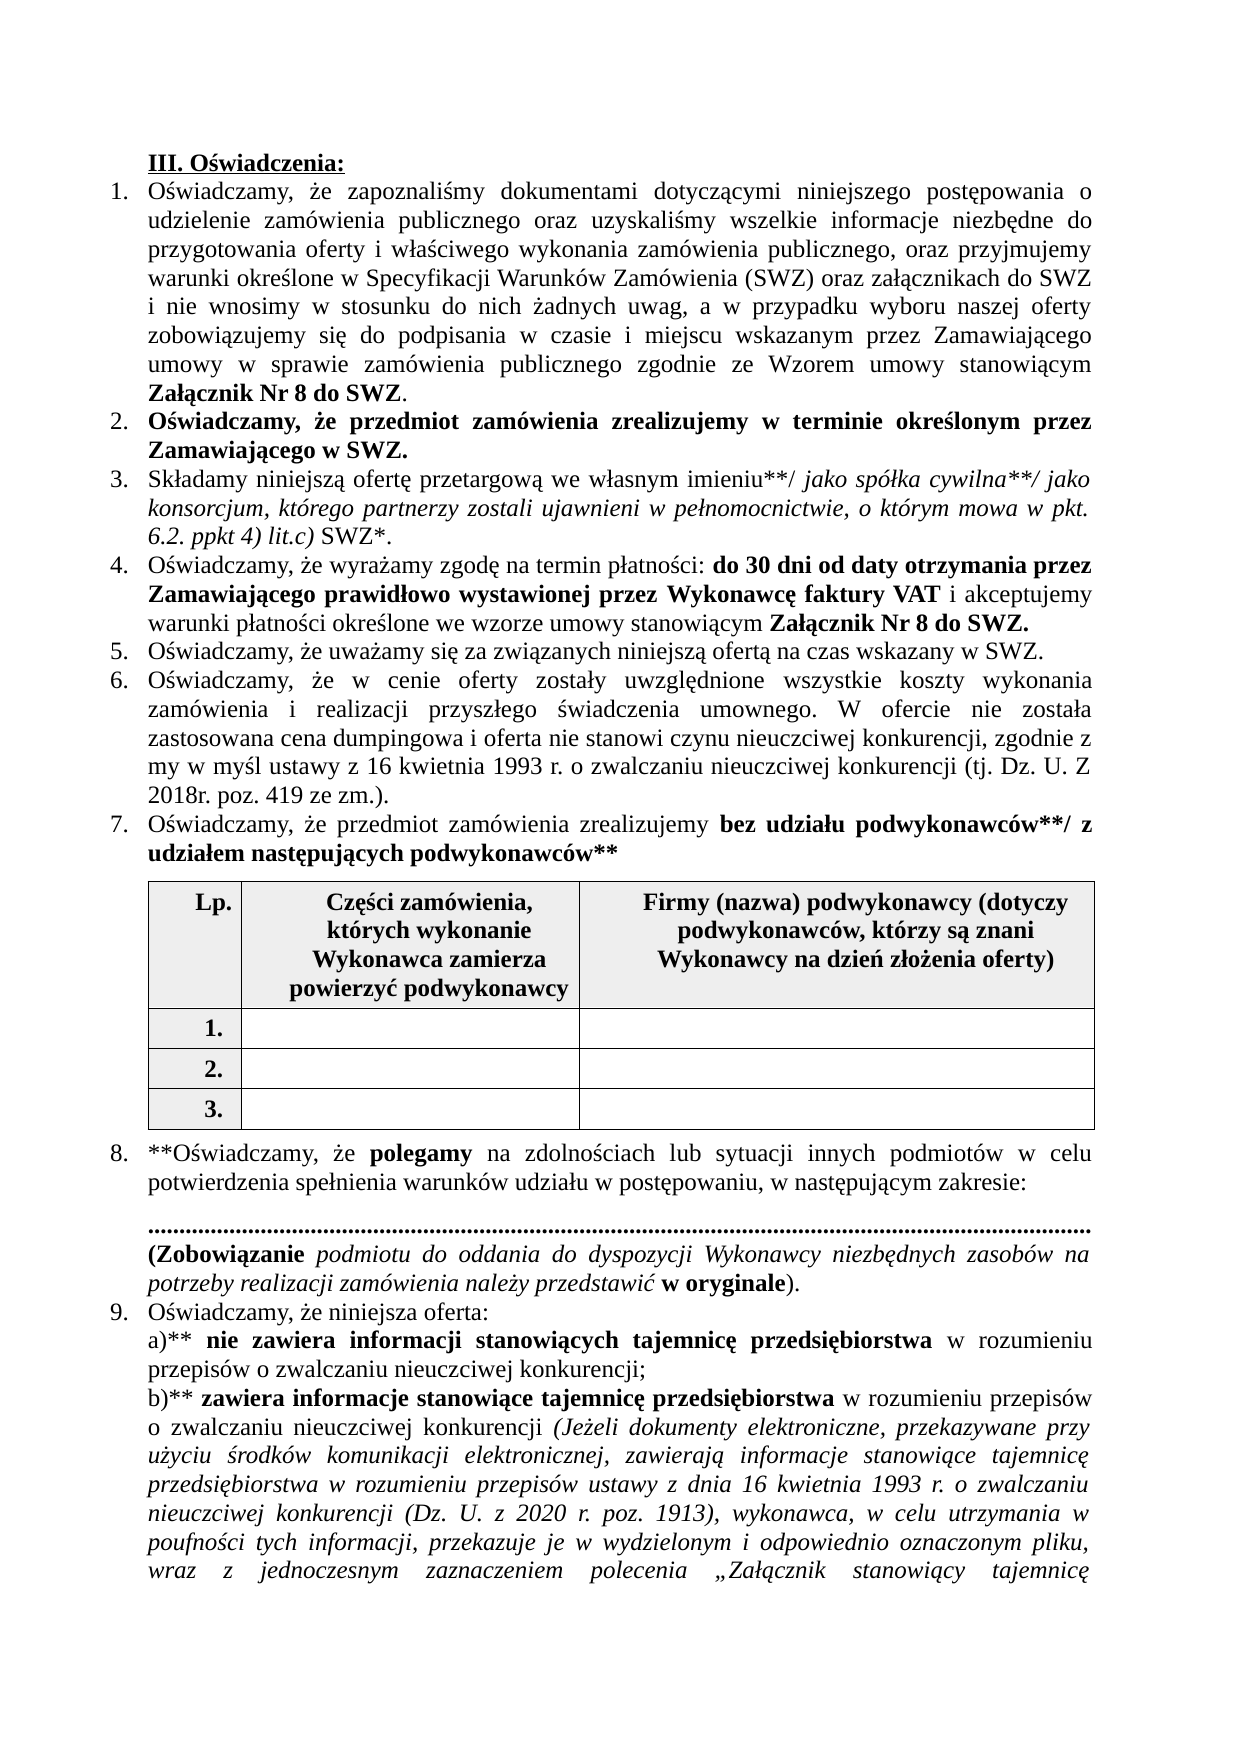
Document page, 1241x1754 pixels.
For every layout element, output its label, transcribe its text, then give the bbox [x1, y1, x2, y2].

table_cell 2. [149, 1049, 241, 1088]
table_cell 3. [149, 1089, 241, 1129]
list Oświadczamy, że uważamy się za związanych niniejszą ofertą na czas wskazany w SWZ. [110, 636, 1092, 665]
list Oświadczamy, że wyrażamy zgodę na termin płatności: do 30 dni od daty otrzymania przez Zamawiającego prawidłowo wystawionej przez Wykonawcę faktury VAT i akceptujemy warunki płatności określone we wzorze umowy stanowiącym Załącznik Nr 8 do SWZ. [110, 550, 1092, 636]
list a)** nie zawiera informacji stanowiących tajemnicę przedsiębiorstwa w rozumieniu przepisów o zwalczaniu nieuczciwej konkurencji; [110, 1325, 1092, 1383]
table_cell [242, 1089, 579, 1129]
list Oświadczamy, że niniejsza oferta: [110, 1297, 1092, 1325]
table_cell [580, 1049, 1094, 1088]
list **Oświadczamy, że polegamy na zdolnościach lub sytuacji innych podmiotów w celu potwierdzenia spełnienia warunków udziału w postępowaniu, w następującym zakresie: [110, 1138, 1092, 1196]
list Składamy niniejszą ofertę przetargową we własnym imieniu**/ jako spółka cywilna**/ jako konsorcjum, którego partnerzy zostali ujawnieni w pełnomocnictwie, o którym mowa w pkt. 6.2. ppkt 4) lit.c) SWZ*. [110, 464, 1092, 550]
table_cell [580, 1009, 1094, 1048]
table_cell [242, 1009, 579, 1048]
table_cell 1. [149, 1009, 241, 1048]
list b)** zawiera informacje stanowiące tajemnicę przedsiębiorstwa w rozumieniu przepisów o zwalczaniu nieuczciwej konkurencji (Jeżeli dokumenty elektroniczne, przekazywane przy użyciu środków komunikacji elektronicznej, zawierają informacje stanowiące tajemnicę przedsiębiorstwa w rozumieniu przepisów ustawy z dnia 16 kwietnia 1993 r. o zwalczaniu nieuczciwej konkurencji (Dz. U. z 2020 r. poz. 1913), wykonawca, w celu utrzymania w poufności tych informacji, przekazuje je w wydzielonym i odpowiednio oznaczonym pliku, wraz z jednoczesnym zaznaczeniem polecenia „Załącznik stanowiący tajemnicę [110, 1383, 1092, 1584]
list Oświadczamy, że przedmiot zamówienia zrealizujemy bez udziału podwykonawców**/ z udziałem następujących podwykonawców** [110, 809, 1092, 866]
list (Zobowiązanie podmiotu do oddania do dyspozycji Wykonawcy niezbędnych zasobów na potrzeby realizacji zamówienia należy przedstawić w oryginale). [110, 1239, 1092, 1297]
table_header Części zamówienia, których wykonanie Wykonawca zamierza powierzyć podwykonawcy [242, 882, 579, 1007]
list ....................................................................................................................................................... [110, 1210, 1092, 1239]
table_header Firmy (nazwa) podwykonawcy (dotyczy podwykonawców, którzy są znani Wykonawcy na dzień złożenia oferty) [580, 882, 1094, 1007]
list Oświadczamy, że w cenie oferty zostały uwzględnione wszystkie koszty wykonania zamówienia i realizacji przyszłego świadczenia umownego. W ofercie nie została zastosowana cena dumpingowa i oferta nie stanowi czynu nieuczciwej konkurencji, zgodnie z my w myśl ustawy z 16 kwietnia 1993 r. o zwalczaniu nieuczciwej konkurencji (tj. Dz. U. Z 2018r. poz. 419 ze zm.). [110, 665, 1092, 809]
list Oświadczamy, że przedmiot zamówienia zrealizujemy w terminie określonym przez Zamawiającego w SWZ. [110, 406, 1092, 464]
list Oświadczamy, że zapoznaliśmy dokumentami dotyczącymi niniejszego postępowania o udzielenie zamówienia publicznego oraz uzyskaliśmy wszelkie informacje niezbędne do przygotowania oferty i właściwego wykonania zamówienia publicznego, oraz przyjmujemy warunki określone w Specyfikacji Warunków Zamówienia (SWZ) oraz załącznikach do SWZ i nie wnosimy w stosunku do nich żadnych uwag, a w przypadku wyboru naszej oferty zobowiązujemy się do podpisania w czasie i miejscu wskazanym przez Zamawiającego umowy w sprawie zamówienia publicznego zgodnie ze Wzorem umowy stanowiącym Załącznik Nr 8 do SWZ. [110, 176, 1092, 406]
table_cell [580, 1089, 1094, 1129]
text III. Oświadczenia: [148, 148, 1092, 176]
table_header Lp. [149, 882, 241, 1007]
table_cell [242, 1049, 579, 1088]
